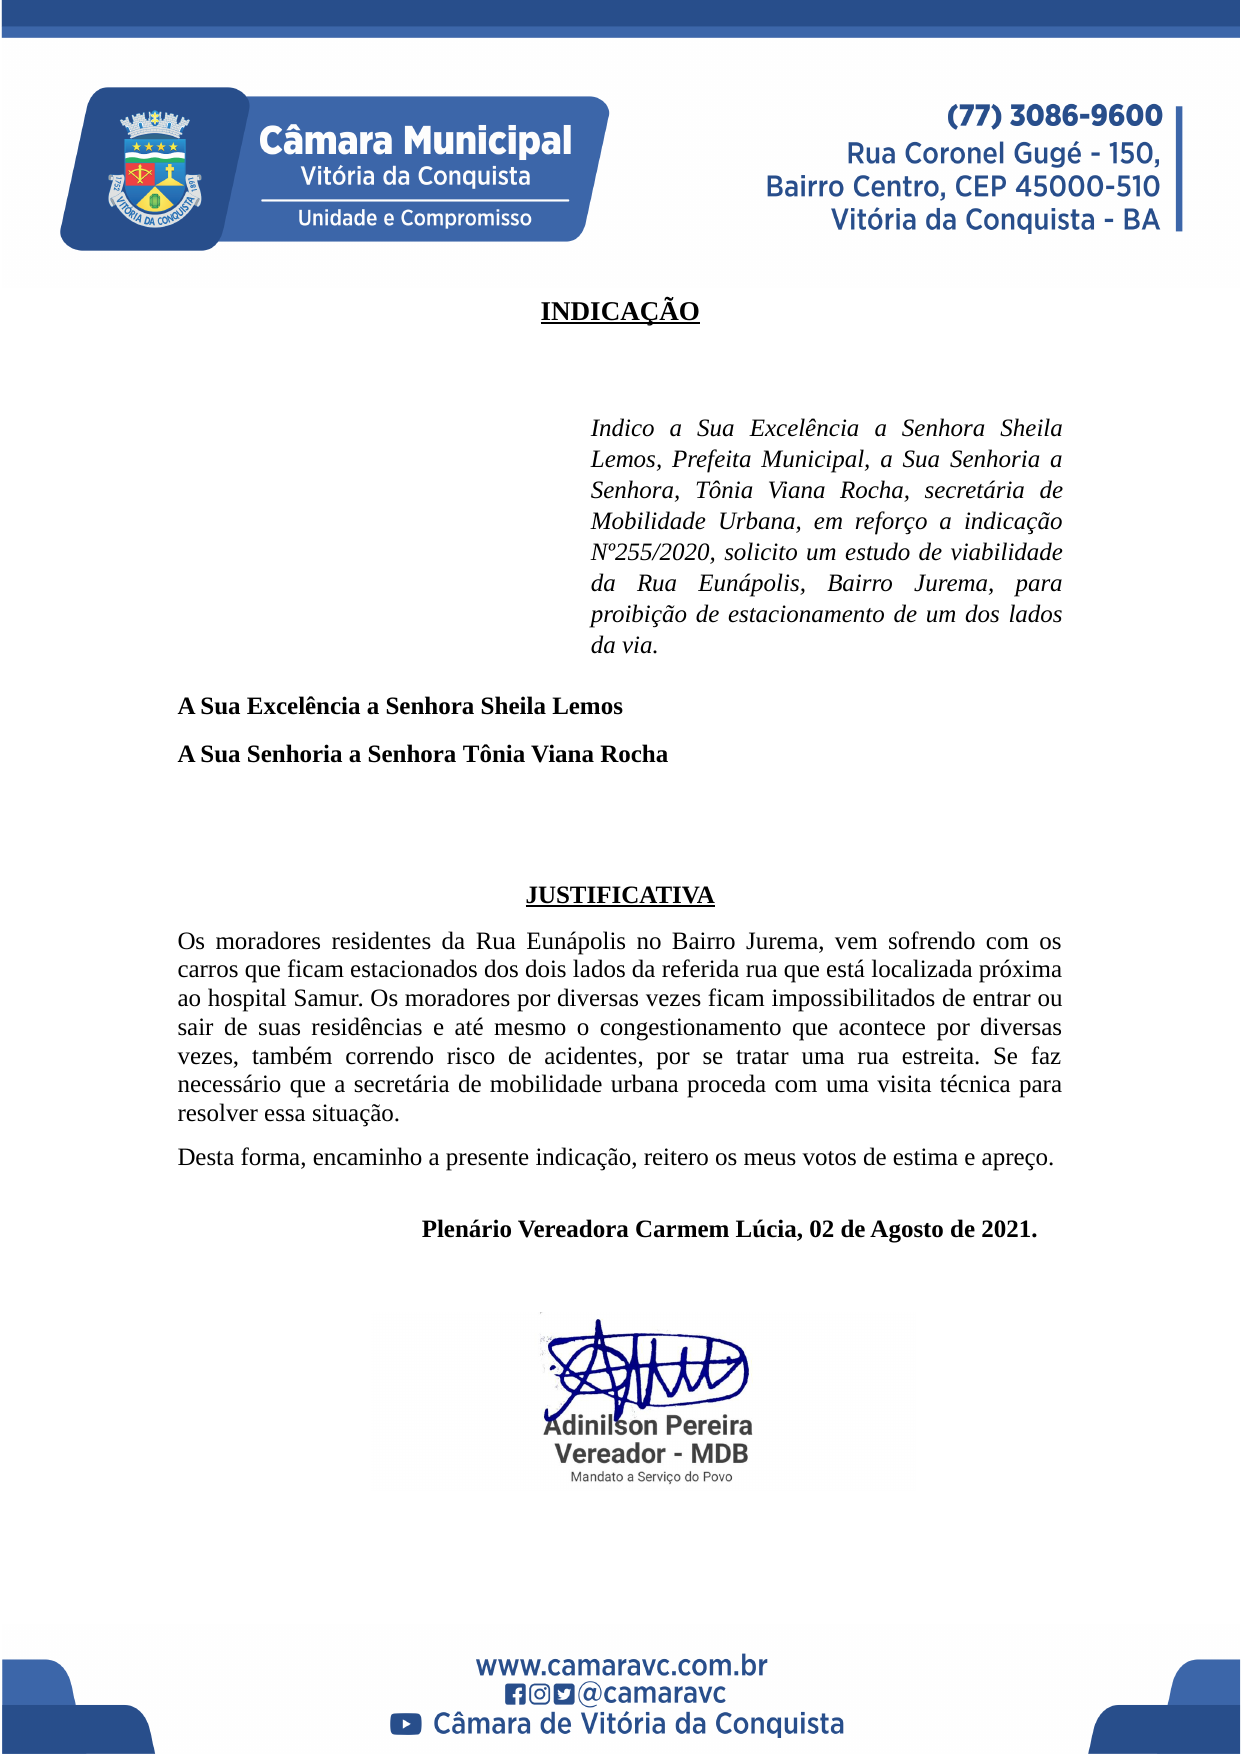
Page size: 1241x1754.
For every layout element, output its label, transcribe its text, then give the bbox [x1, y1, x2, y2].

text Indico a Sua Excelência a Senhora Sheila Lemos, Prefeita Municipal, a Sua Senhoria a Senhora, Tônia Viana Rocha, secretária de Mobilidade Urbana, em reforço a indicação Nº255/2020, solicito um estudo de viabilidade da Rua Eunápolis, Bairro Jurema, para proibição de estacionamento de um dos lados da via. [591, 413, 1063, 659]
text A Sua Senhoria a Senhora Tônia Viana Rocha [177, 739, 1063, 768]
text Plenário Vereadora Carmem Lúcia, 02 de Agosto de 2021. [177, 1214, 1063, 1242]
picture [1, 0, 1240, 288]
picture [2, 1624, 1241, 1754]
text Desta forma, encaminho a presente indicação, reitero os meus votos de estima e apreço. [177, 1142, 1063, 1170]
text INDICAÇÃO [177, 295, 1063, 326]
text JUSTIFICATIVA [177, 880, 1063, 909]
text Os moradores residentes da Rua Eunápolis no Bairro Jurema, vem sofrendo com os carros que ficam estacionados dos dois lados da referida rua que está localizada próxima ao hospital Samur. Os moradores por diversas vezes ficam impossibilitados de entrar ou sair de suas residências e até mesmo o congestionamento que acontece por diversas vezes, também correndo risco de acidentes, por se tratar uma rua estreita. Se faz necessário que a secretária de mobilidade urbana proceda com uma visita técnica para resolver essa situação. [177, 926, 1063, 1127]
picture [371, 1312, 916, 1491]
text A Sua Excelência a Senhora Sheila Lemos [177, 691, 1063, 720]
